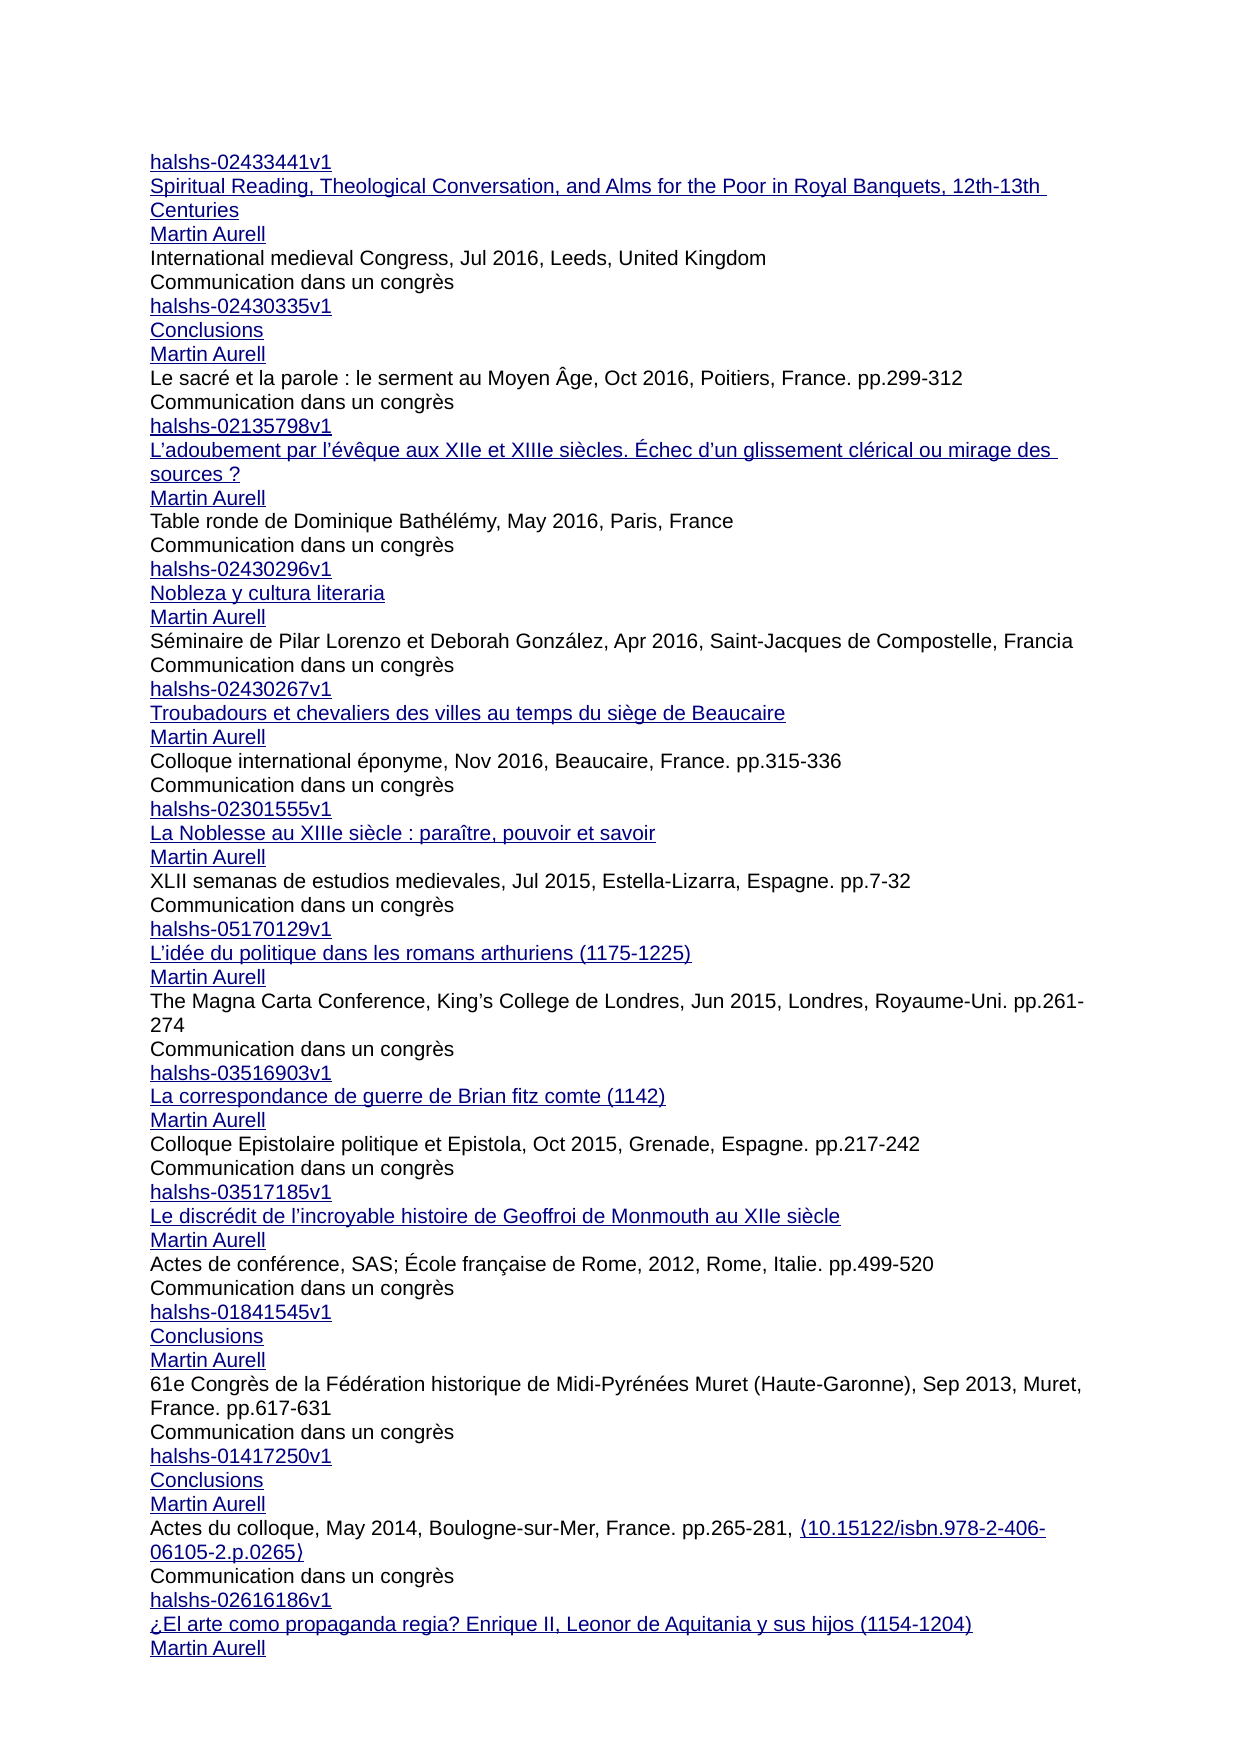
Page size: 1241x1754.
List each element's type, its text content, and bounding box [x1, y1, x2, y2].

table_cell L’idée du politique dans les romans arthuriens (1175-1225) Martin Aurell The Magna Carta Conference, King’s College de Londres, Jun 2015, Londres, Royaume-Uni. pp.261-274 Communication dans un congrès halshs-03516903v1 [150, 941, 1090, 1084]
table_cell ¿El arte como propaganda regia? Enrique II, Leonor de Aquitania y sus hijos (1154-1204) Martin Aurell [150, 1611, 1090, 1659]
table_cell Le discrédit de l’incroyable histoire de Geoffroi de Monmouth au XIIe siècle Martin Aurell Actes de conférence, SAS; École française de Rome, 2012, Rome, Italie. pp.499-520 Communication dans un congrès halshs-01841545v1 [150, 1204, 1090, 1324]
table_cell Nobleza y cultura literaria Martin Aurell Séminaire de Pilar Lorenzo et Deborah González, Apr 2016, Saint-Jacques de Compostelle, Francia Communication dans un congrès halshs-02430267v1 [150, 581, 1090, 701]
table_cell Conclusions Martin Aurell Actes du colloque, May 2014, Boulogne-sur-Mer, France. pp.265-281, ⟨10.15122/isbn.978-2-406-06105-2.p.0265⟩ Communication dans un congrès halshs-02616186v1 [150, 1468, 1090, 1611]
table_cell Troubadours et chevaliers des villes au temps du siège de Beaucaire Martin Aurell Colloque international éponyme, Nov 2016, Beaucaire, France. pp.315-336 Communication dans un congrès halshs-02301555v1 [150, 701, 1090, 821]
table_cell Conclusions Martin Aurell 61e Congrès de la Fédération historique de Midi-Pyrénées Muret (Haute-Garonne), Sep 2013, Muret, France. pp.617-631 Communication dans un congrès halshs-01417250v1 [150, 1324, 1090, 1468]
table_cell Conclusions Martin Aurell Le sacré et la parole : le serment au Moyen Âge, Oct 2016, Poitiers, France. pp.299-312 Communication dans un congrès halshs-02135798v1 [150, 318, 1090, 437]
table_cell L’adoubement par l’évêque aux XIIe et XIIIe siècles. Échec d’un glissement clérical ou mirage des sources ? Martin Aurell Table ronde de Dominique Bathélémy, May 2016, Paris, France Communication dans un congrès halshs-02430296v1 [150, 438, 1090, 581]
table_cell halshs-02433441v1 [150, 150, 1090, 174]
table_cell La correspondance de guerre de Brian fitz comte (1142) Martin Aurell Colloque Epistolaire politique et Epistola, Oct 2015, Grenade, Espagne. pp.217-242 Communication dans un congrès halshs-03517185v1 [150, 1084, 1090, 1204]
table_cell La Noblesse au XIIIe siècle : paraître, pouvoir et savoir Martin Aurell XLII semanas de estudios medievales, Jul 2015, Estella-Lizarra, Espagne. pp.7-32 Communication dans un congrès halshs-05170129v1 [150, 821, 1090, 941]
table_cell Spiritual Reading, Theological Conversation, and Alms for the Poor in Royal Banquets, 12th-13th Centuries Martin Aurell International medieval Congress, Jul 2016, Leeds, United Kingdom Communication dans un congrès halshs-02430335v1 [150, 174, 1090, 318]
